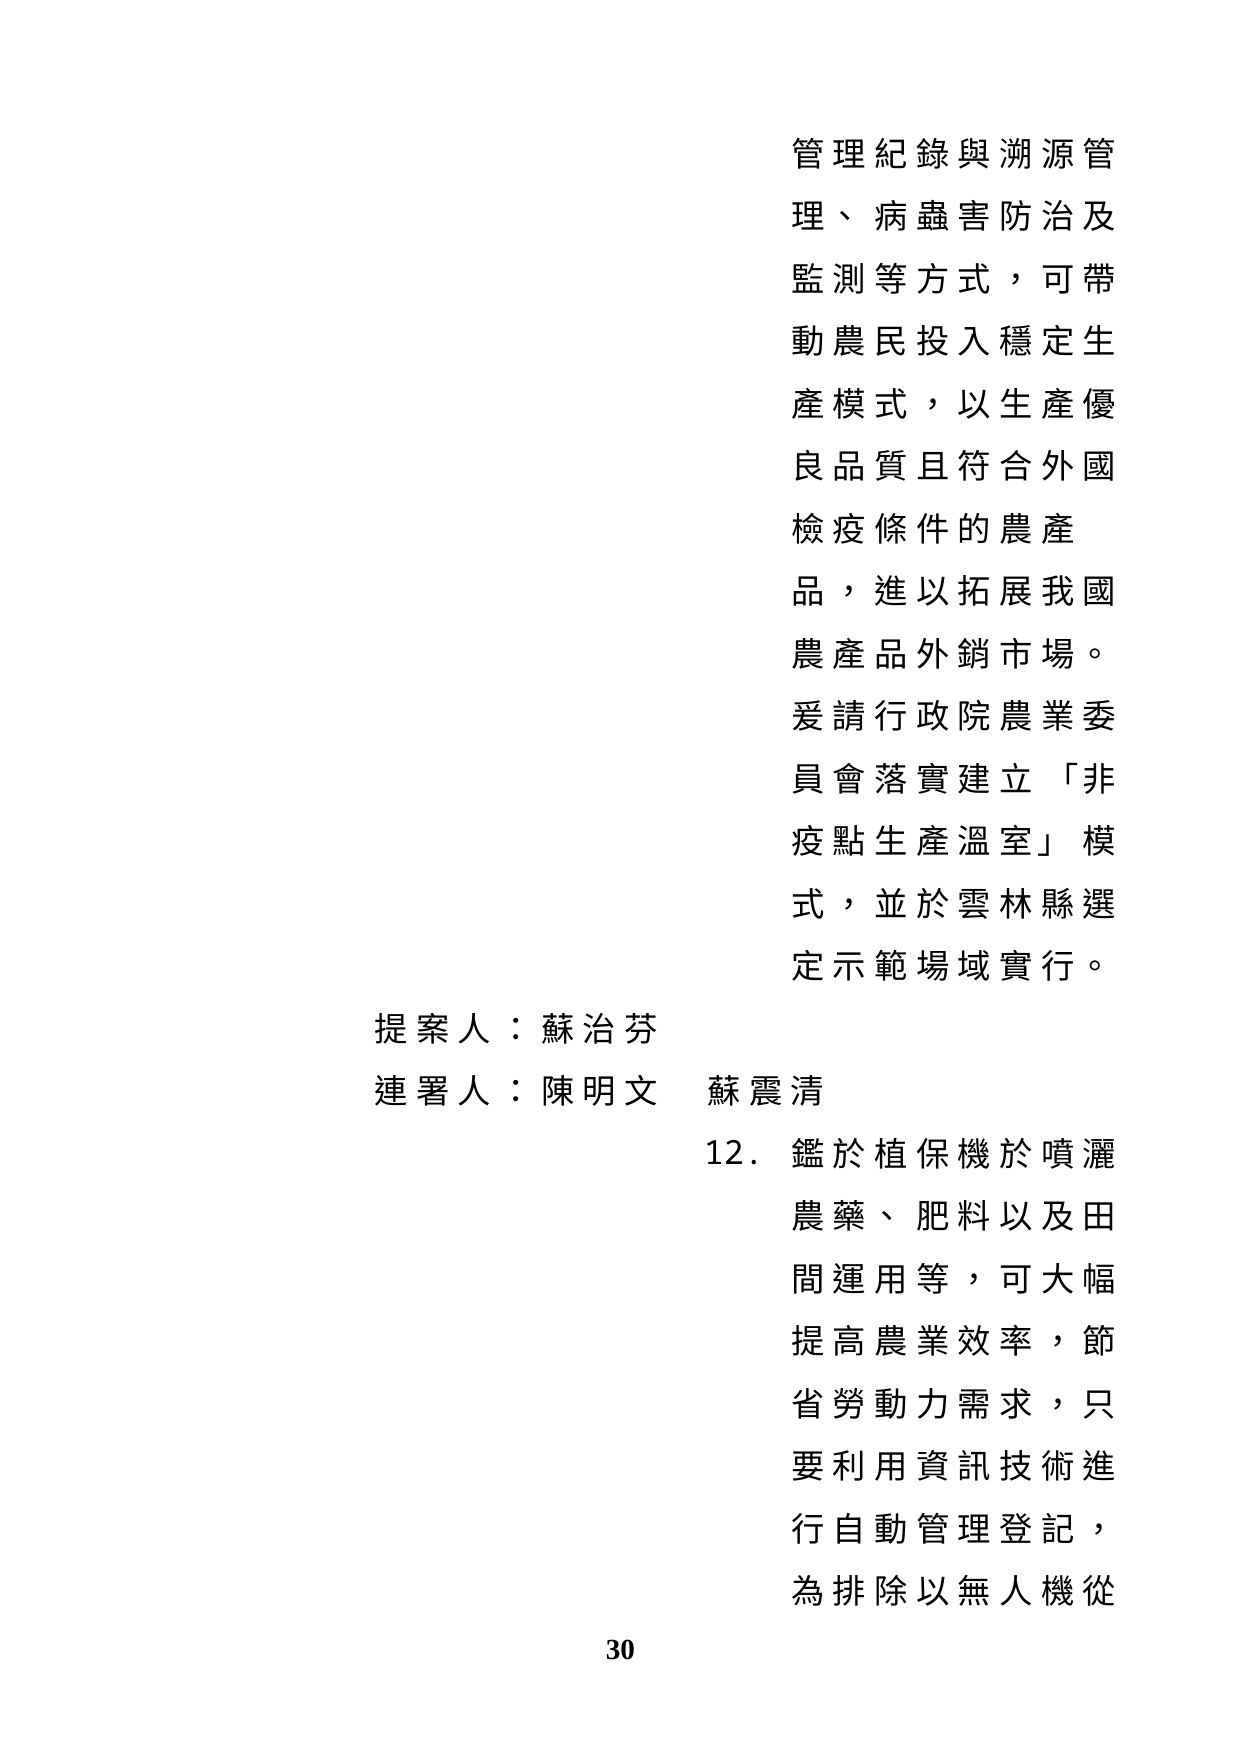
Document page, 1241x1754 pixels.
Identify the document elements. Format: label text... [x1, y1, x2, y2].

text 提案人：蘇治芬 [293, 985, 1120, 1048]
list 鑑於植保機於噴灑農藥、肥料以及田間運用等，可大幅提高農業效率，節省勞動力需求，只要利用資訊技術進行自動管理登記，為排除以無人機從 [684, 1110, 1120, 1610]
text 連署人：陳明文 蘇震清 [293, 1048, 1120, 1110]
list 管理紀錄與溯源管理、病蟲害防治及監測等方式，可帶動農民投入穩定生產模式，以生產優良品質且符合外國檢疫條件的農產品，進以拓展我國農產品外銷市場。爰請行政院農業委員會落實建立「非疫點生產溫室」模式，並於雲林縣選定示範場域實行。 [650, 110, 1120, 985]
